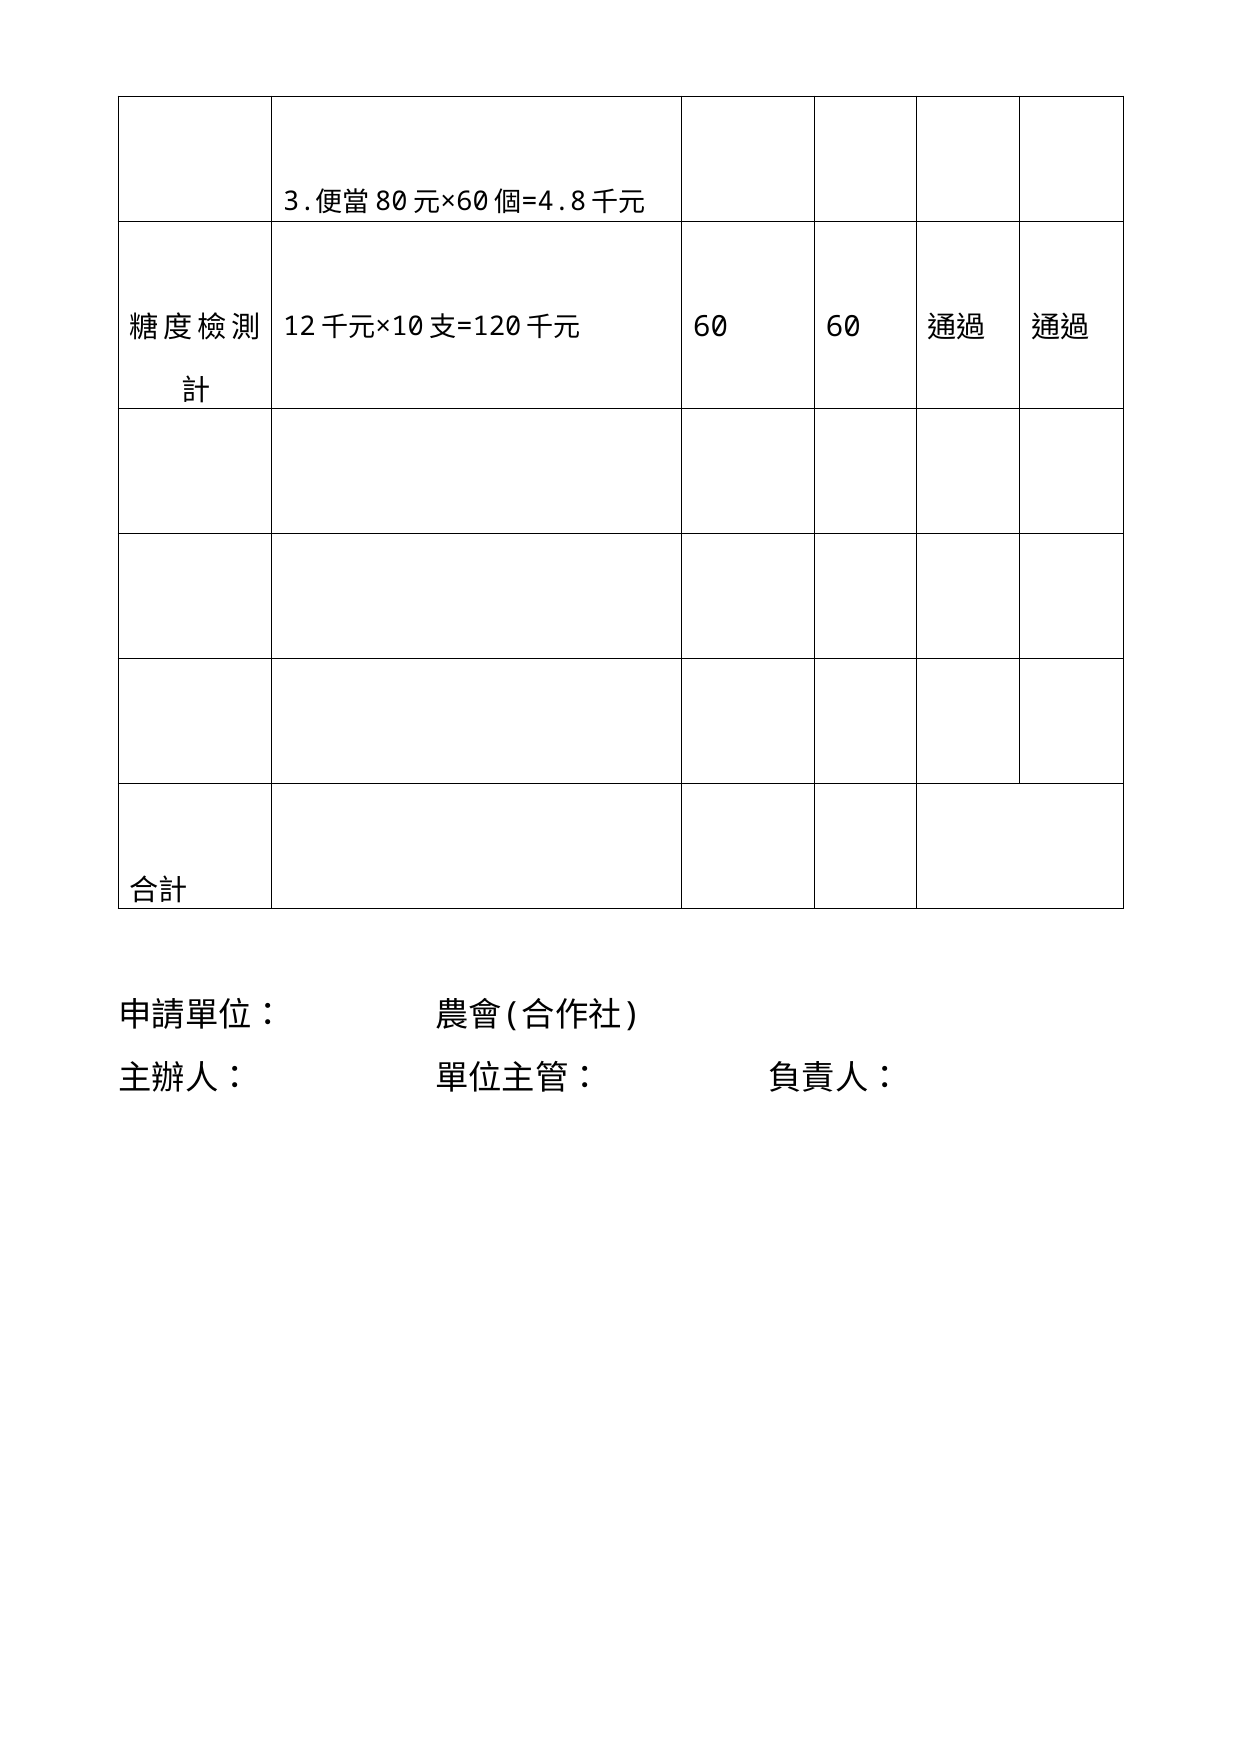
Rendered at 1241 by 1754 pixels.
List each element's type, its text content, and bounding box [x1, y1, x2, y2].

table_cell [815, 97, 916, 221]
table_cell [1020, 659, 1123, 783]
table_cell [682, 97, 814, 221]
table_cell [815, 409, 916, 533]
table_cell [272, 784, 681, 908]
table_cell [917, 534, 1019, 658]
table_cell 通過 [917, 222, 1019, 408]
table_cell [917, 659, 1019, 783]
table_cell 60 [815, 222, 916, 408]
table_cell [682, 659, 814, 783]
table_cell [119, 534, 271, 658]
table_cell [815, 659, 916, 783]
table_cell 12千元×10支=120千元 [272, 222, 681, 408]
table_cell [682, 784, 814, 908]
table_cell [917, 409, 1019, 533]
table_cell [682, 534, 814, 658]
table_cell [272, 659, 681, 783]
table_cell [682, 409, 814, 533]
text 申請單位： 農會(合作社) [118, 971, 1053, 1033]
table_cell [1020, 534, 1123, 658]
table_cell 60 [682, 222, 814, 408]
table_cell [815, 784, 916, 908]
table_cell [1020, 409, 1123, 533]
table_cell [119, 659, 271, 783]
table_cell [1020, 97, 1123, 221]
table_cell 糖度檢測計 [119, 222, 271, 408]
text 主辦人： 單位主管： 負責人： [118, 1033, 1053, 1096]
table_cell 3.便當80元×60個=4.8千元 [272, 97, 681, 221]
table_cell [272, 409, 681, 533]
table_cell [815, 534, 916, 658]
table_cell [272, 534, 681, 658]
table_cell [917, 97, 1019, 221]
table_cell 通過 [1020, 222, 1123, 408]
table_cell 合計 [119, 784, 271, 908]
table_cell [119, 409, 271, 533]
table_cell [119, 97, 271, 221]
table_cell [917, 784, 1123, 908]
